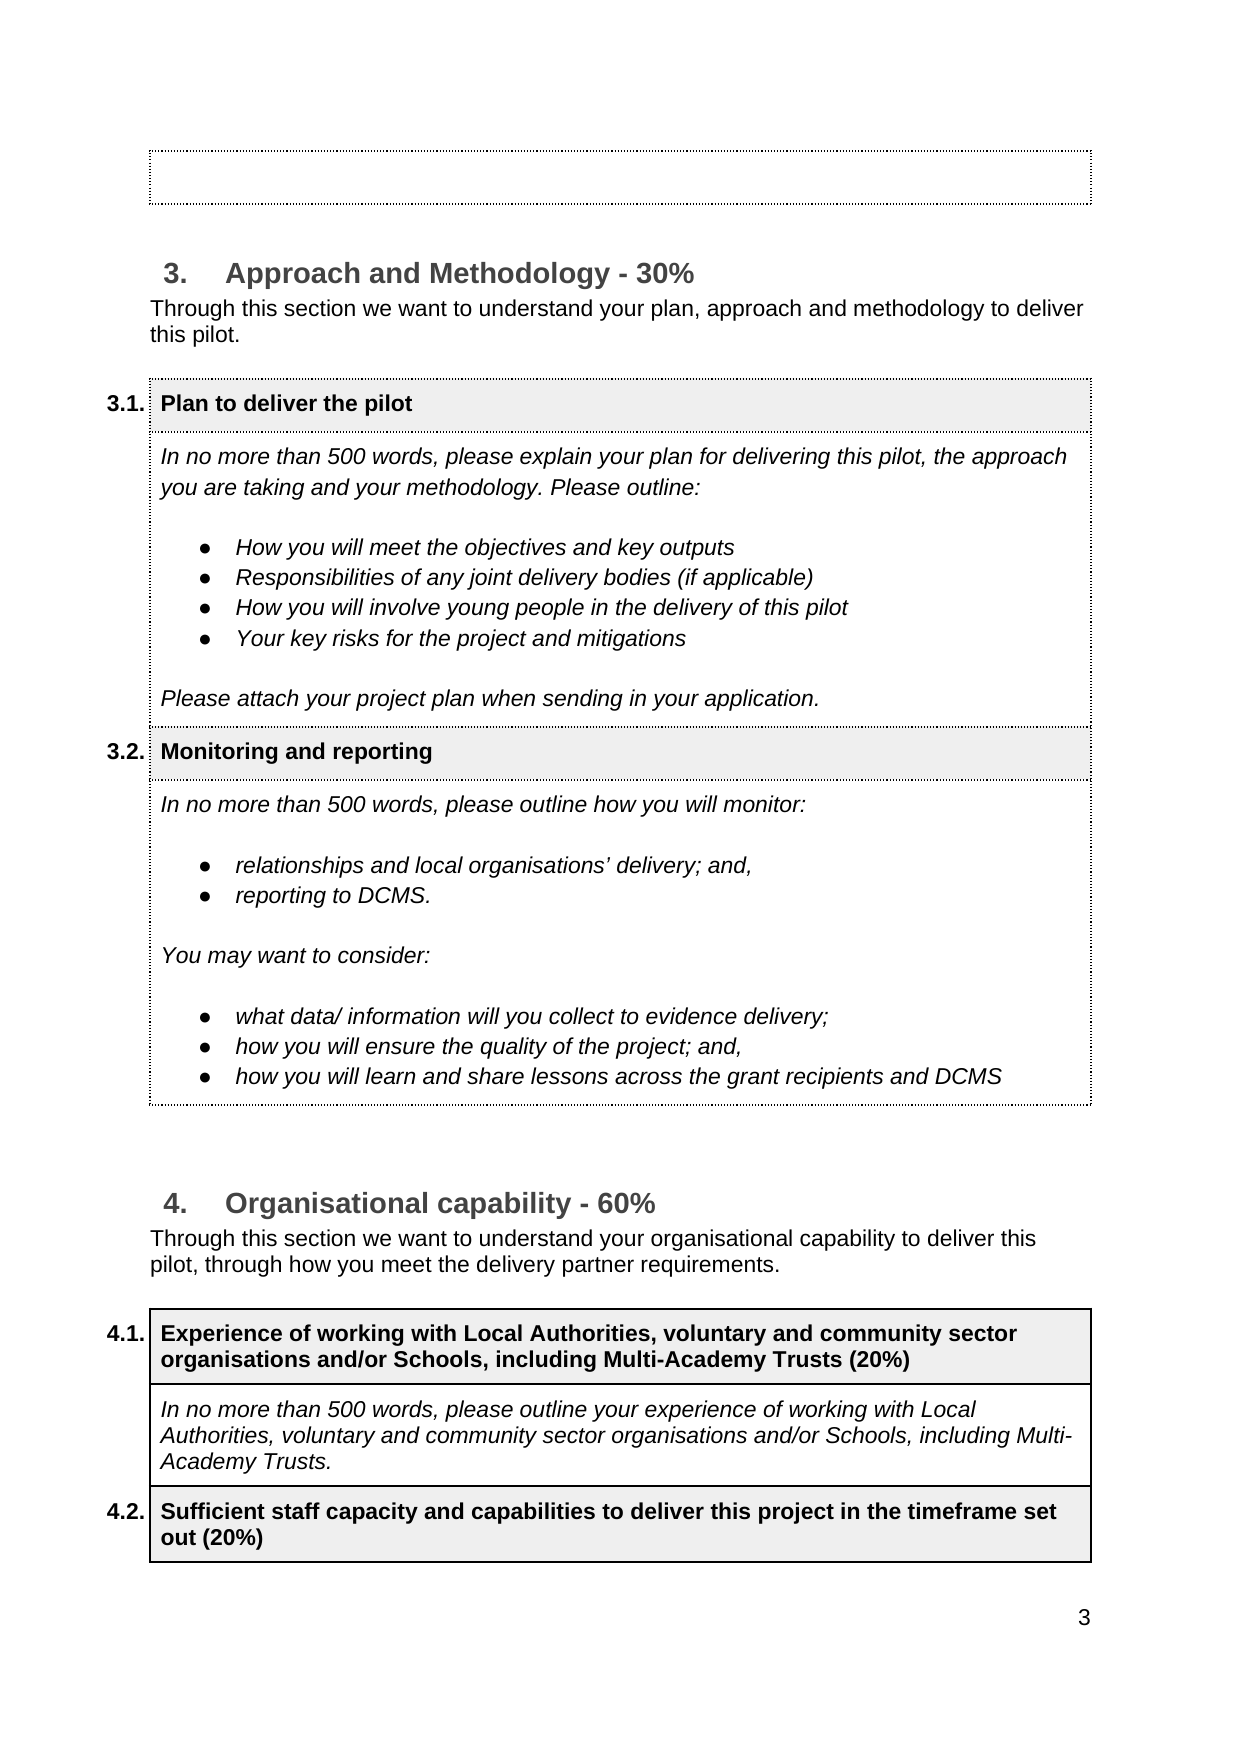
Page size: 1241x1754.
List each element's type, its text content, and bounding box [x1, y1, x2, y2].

text Through this section we want to understand your organisational capability to deliver this pilot, through how you meet the delivery partner requirements. [150, 1224, 1091, 1277]
table_header Plan to deliver the pilot [150, 378, 1091, 431]
table_cell [150, 150, 1091, 203]
table_cell Monitoring and reporting [150, 726, 1091, 779]
table_header Experience of working with Local Authorities, voluntary and community sector organisations and/or Schools, including Multi-Academy Trusts (20%) [151, 1310, 1090, 1383]
table_cell In no more than 500 words, please explain your plan for delivering this pilot, the approach you are taking and your methodology. Please outline: How you will meet the objectives and key outputs Responsibilities of any joint delivery bodies (if applicable) How you will involve young people in the delivery of this pilot Your key risks for the project and mitigations Please attach your project plan when sending in your application. [150, 431, 1091, 726]
table_cell In no more than 500 words, please outline how you will monitor: relationships and local organisations’ delivery; and, reporting to DCMS. You may want to consider: what data/ information will you collect to evidence delivery; how you will ensure the quality of the project; and, how you will learn and share lessons across the grant recipients and DCMS [150, 779, 1091, 1104]
subtitle Organisational capability - 60% [187, 1186, 1091, 1219]
table_cell Sufficient staff capacity and capabilities to deliver this project in the timeframe set out (20%) [151, 1487, 1090, 1561]
table_cell In no more than 500 words, please outline your experience of working with Local Authorities, voluntary and community sector organisations and/or Schools, including Multi-Academy Trusts. [151, 1385, 1090, 1485]
text Through this section we want to understand your plan, approach and methodology to deliver this pilot. [150, 295, 1091, 347]
subtitle Approach and Methodology - 30% [187, 256, 1091, 290]
